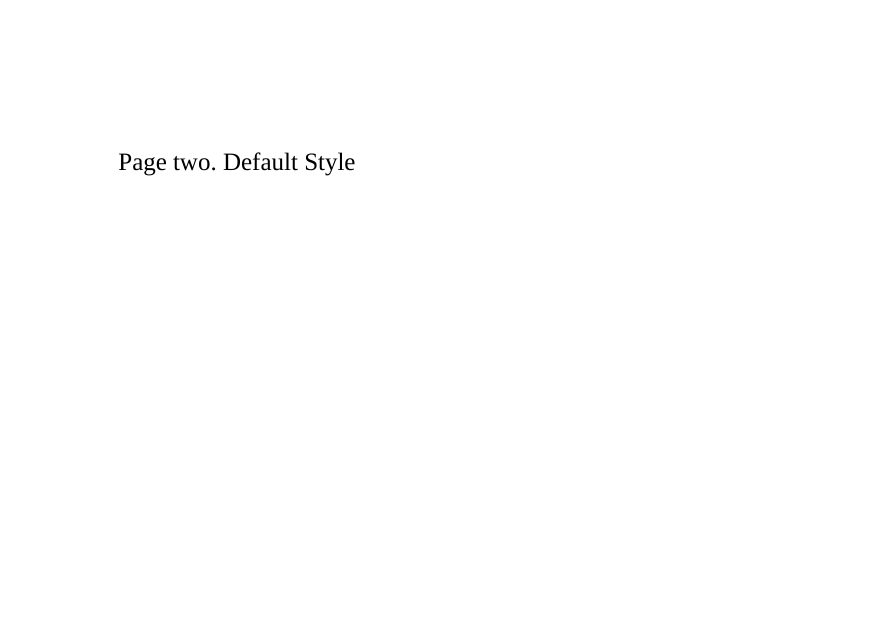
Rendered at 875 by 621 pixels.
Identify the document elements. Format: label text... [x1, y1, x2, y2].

text Page two. Default Style [118, 147, 756, 176]
